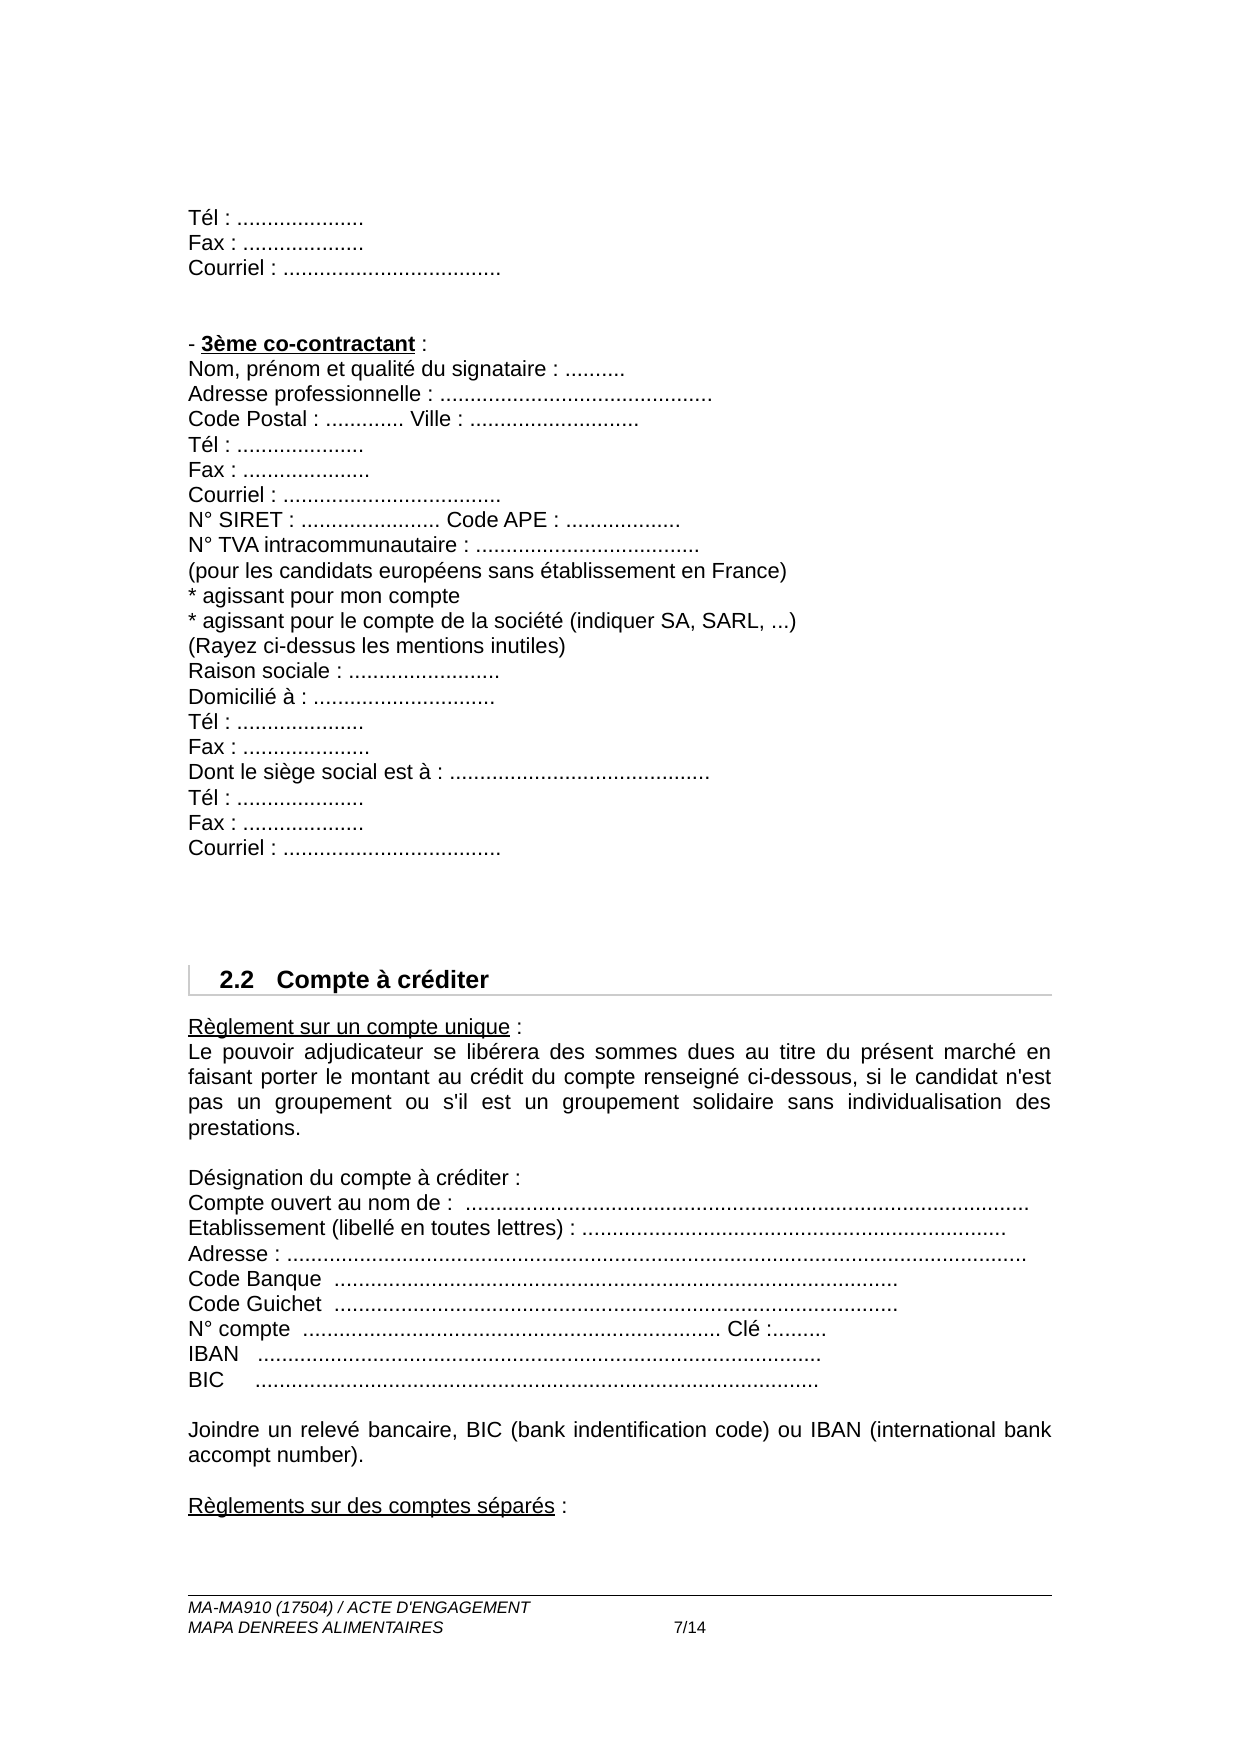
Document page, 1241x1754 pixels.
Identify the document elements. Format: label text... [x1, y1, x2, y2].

text Adresse : .......................................................................................................................... [188, 1241, 1052, 1266]
text Tél : ..................... [188, 709, 1052, 734]
text Fax : ..................... [188, 457, 1052, 482]
subtitle Compte à créditer [190, 965, 1052, 994]
text Le pouvoir adjudicateur se libérera des sommes dues au titre du présent marché en faisant porter le montant au crédit du compte renseigné ci-dessous, si le candidat n'est pas un groupement ou s'il est un groupement solidaire sans individualisation des prestations. [188, 1039, 1052, 1140]
text Courriel : .................................... [188, 482, 1052, 507]
text Tél : ..................... [188, 204, 1052, 230]
text Règlements sur des comptes séparés : [188, 1493, 1052, 1518]
text Courriel : .................................... [188, 835, 1052, 860]
text BIC ............................................................................................. [188, 1367, 1052, 1392]
text Domicilié à : .............................. [188, 683, 1052, 709]
text IBAN ............................................................................................. [188, 1341, 1052, 1367]
text Dont le siège social est à : ........................................... [188, 759, 1052, 784]
text Courriel : .................................... [188, 255, 1052, 280]
text N° compte ..................................................................... Clé :......... [188, 1316, 1052, 1341]
text Code Guichet ............................................................................................. [188, 1291, 1052, 1316]
text * agissant pour le compte de la société (indiquer SA, SARL, ...) [188, 608, 1052, 633]
text (pour les candidats européens sans établissement en France) [188, 557, 1052, 583]
text Tél : ..................... [188, 431, 1052, 457]
text Fax : .................... [188, 230, 1052, 255]
text N° SIRET : ....................... Code APE : ................... [188, 507, 1052, 532]
text Adresse professionnelle : ............................................. [188, 381, 1052, 406]
text Etablissement (libellé en toutes lettres) : ...................................................................... [188, 1215, 1052, 1241]
text Code Banque ............................................................................................. [188, 1266, 1052, 1291]
text Fax : ..................... [188, 734, 1052, 759]
text Code Postal : ............. Ville : ............................ [188, 406, 1052, 431]
text N° TVA intracommunautaire : ..................................... [188, 532, 1052, 557]
text Désignation du compte à créditer : [188, 1165, 1052, 1190]
text Fax : .................... [188, 809, 1052, 835]
text * agissant pour mon compte [188, 583, 1052, 608]
text (Rayez ci-dessus les mentions inutiles) [188, 633, 1052, 658]
text Raison sociale : ......................... [188, 658, 1052, 683]
text Compte ouvert au nom de : ............................................................................................. [188, 1190, 1052, 1215]
text - 3ème co-contractant : [188, 331, 1052, 356]
text Règlement sur un compte unique : [188, 1014, 1052, 1039]
text Tél : ..................... [188, 784, 1052, 809]
text Joindre un relevé bancaire, BIC (bank indentification code) ou IBAN (international bank accompt number). [188, 1417, 1052, 1467]
text Nom, prénom et qualité du signataire : .......... [188, 356, 1052, 381]
